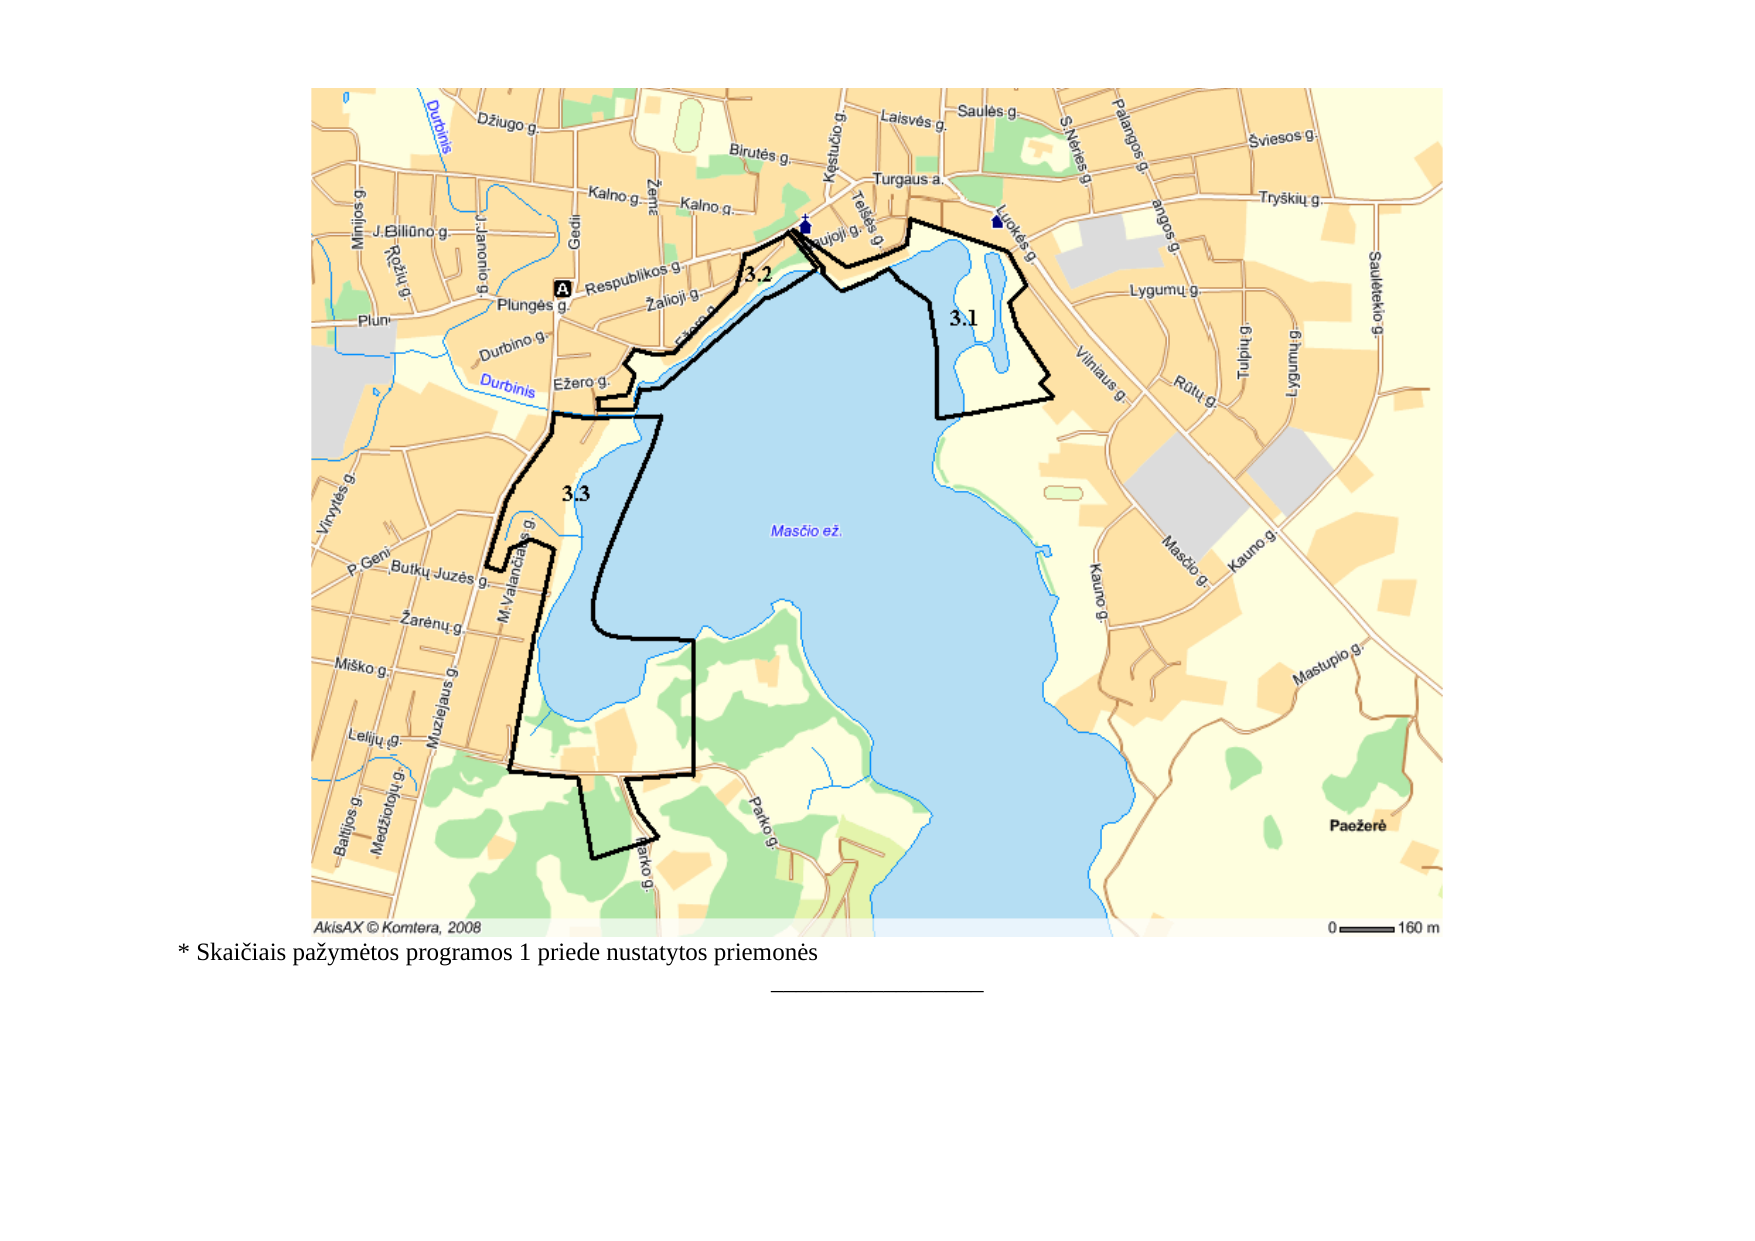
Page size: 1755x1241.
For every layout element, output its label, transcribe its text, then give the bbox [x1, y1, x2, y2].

text * Skaičiais pažymėtos programos 1 priede nustatytos priemonės [118, 937, 1636, 966]
text _________________ [118, 966, 1636, 994]
